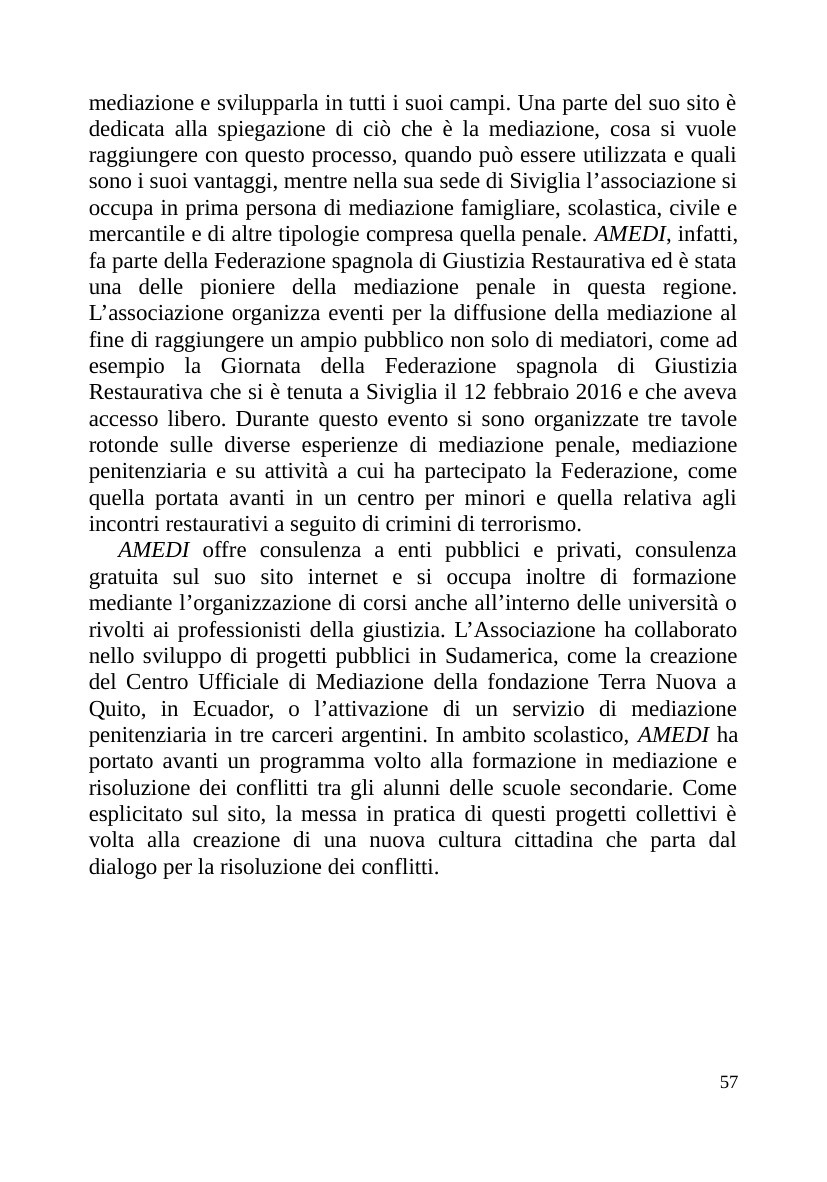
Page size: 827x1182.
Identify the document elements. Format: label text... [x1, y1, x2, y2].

text mediazione e svilupparla in tutti i suoi campi. Una parte del suo sito è dedicata alla spiegazione di ciò che è la mediazione, cosa si vuole raggiungere con questo processo, quando può essere utilizzata e quali sono i suoi vantaggi, mentre nella sua sede di Siviglia l’associazione si occupa in prima persona di mediazione famigliare, scolastica, civile e mercantile e di altre tipologie compresa quella penale. AMEDI, infatti, fa parte della Federazione spagnola di Giustizia Restaurativa ed è stata una delle pioniere della mediazione penale in questa regione. L’associazione organizza eventi per la diffusione della mediazione al fine di raggiungere un ampio pubblico non solo di mediatori, come ad esempio la Giornata della Federazione spagnola di Giustizia Restaurativa che si è tenuta a Siviglia il 12 febbraio 2016 e che aveva accesso libero. Durante questo evento si sono organizzate tre tavole rotonde sulle diverse esperienze di mediazione penale, mediazione penitenziaria e su attività a cui ha partecipato la Federazione, come quella portata avanti in un centro per minori e quella relativa agli incontri restaurativi a seguito di crimini di terrorismo. [88, 88, 738, 537]
text AMEDI offre consulenza a enti pubblici e privati, consulenza gratuita sul suo sito internet e si occupa inoltre di formazione mediante l’organizzazione di corsi anche all’interno delle università o rivolti ai professionisti della giustizia. L’Associazione ha collaborato nello sviluppo di progetti pubblici in Sudamerica, come la creazione del Centro Ufficiale di Mediazione della fondazione Terra Nuova a Quito, in Ecuador, o l’attivazione di un servizio di mediazione penitenziaria in tre carceri argentini. In ambito scolastico, AMEDI ha portato avanti un programma volto alla formazione in mediazione e risoluzione dei conflitti tra gli alunni delle scuole secondarie. Come esplicitato sul sito, la messa in pratica di questi progetti collettivi è volta alla creazione di una nuova cultura cittadina che parta dal dialogo per la risoluzione dei conflitti. [88, 537, 738, 879]
